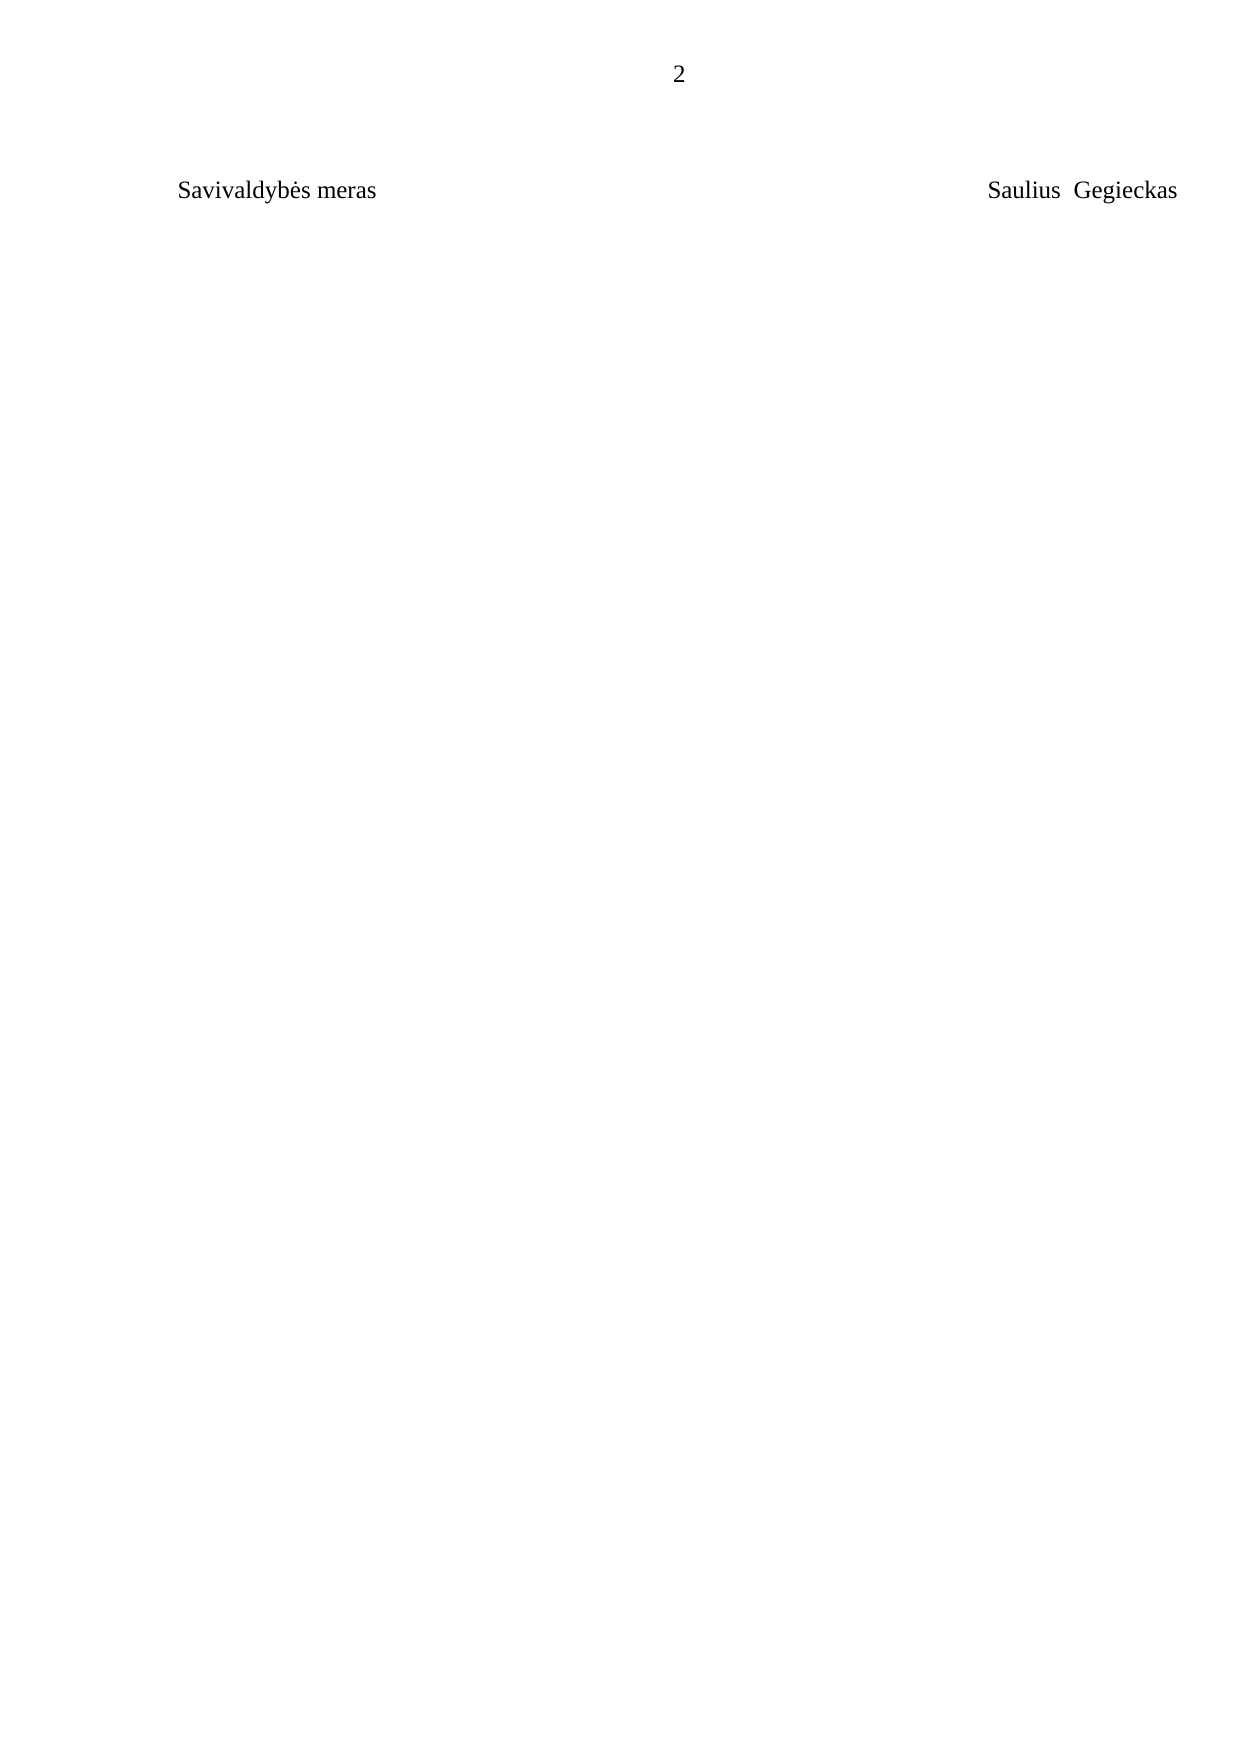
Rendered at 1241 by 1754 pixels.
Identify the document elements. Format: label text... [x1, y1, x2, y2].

text Savivaldybės meras Saulius Gegieckas [177, 176, 1181, 204]
